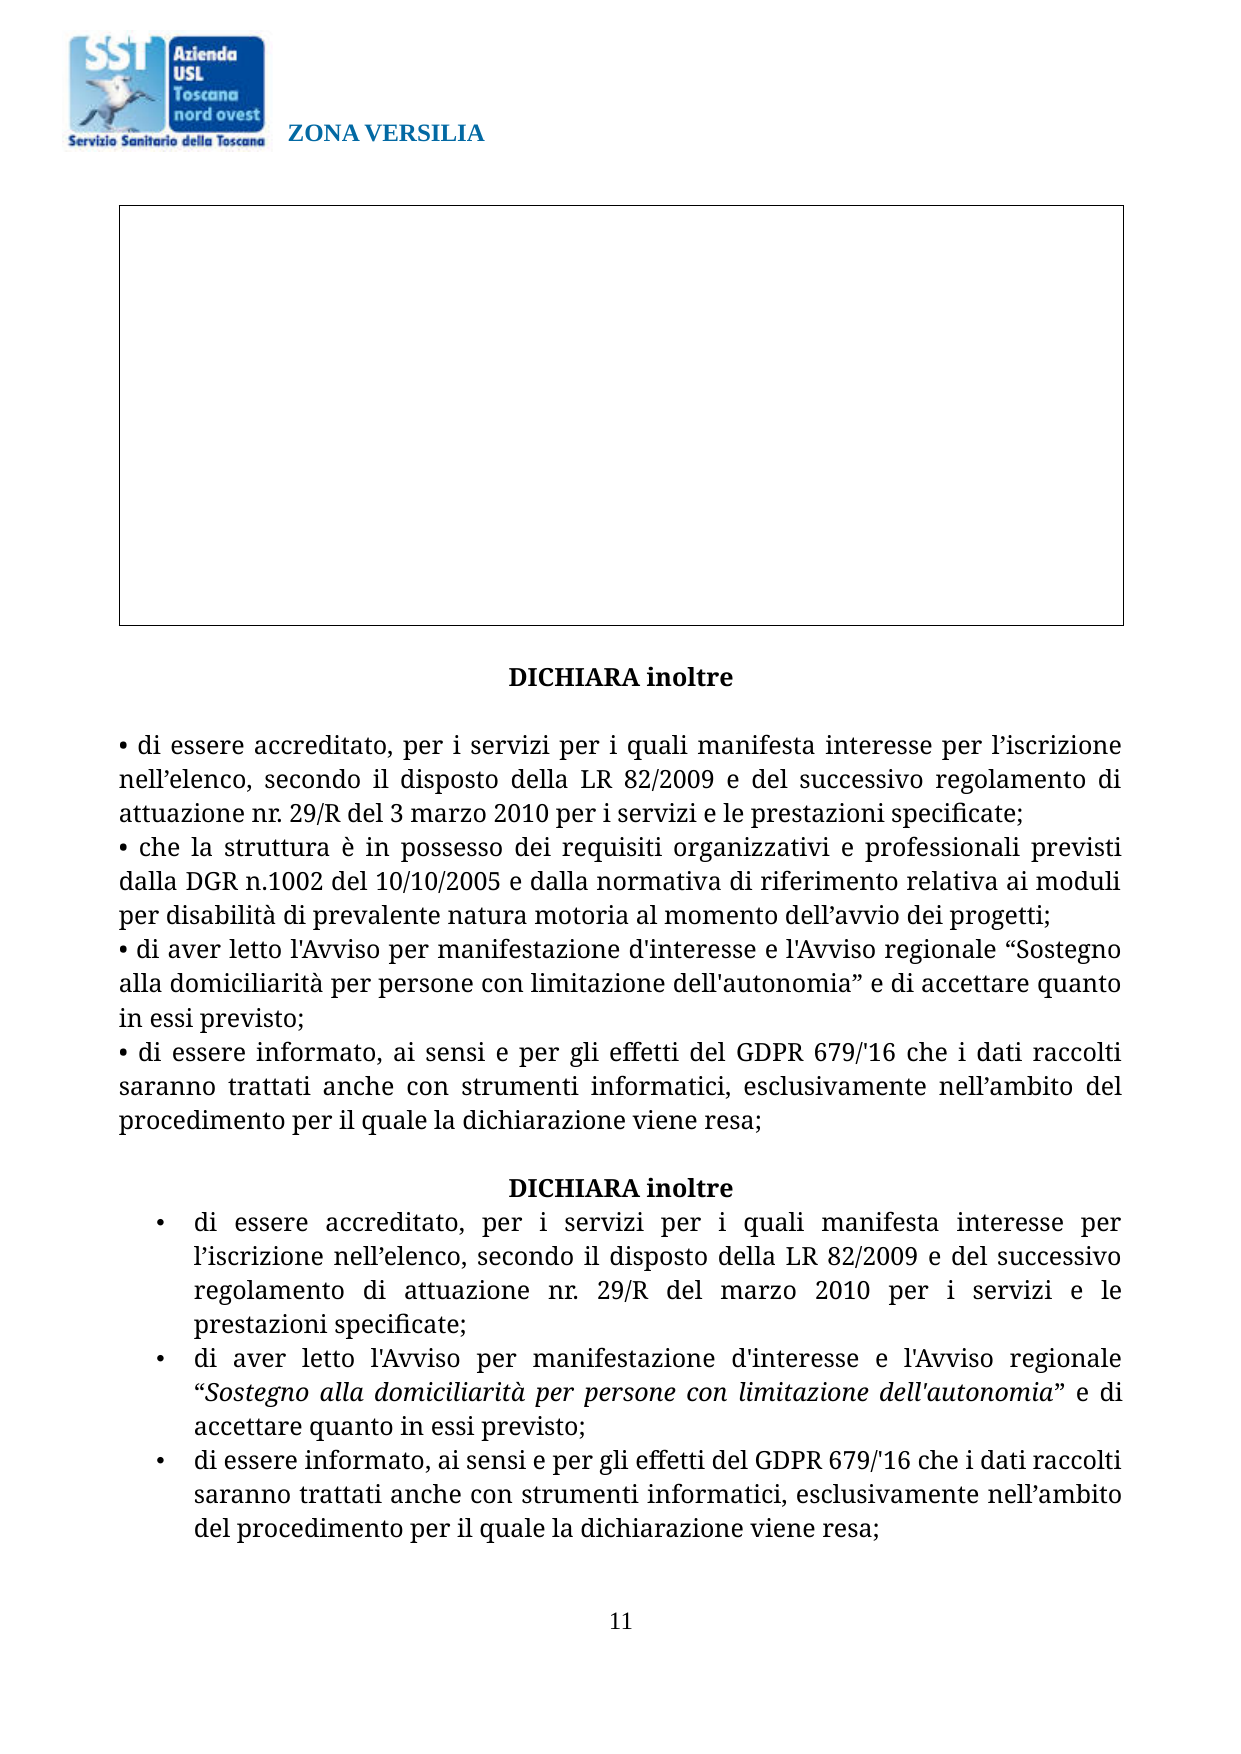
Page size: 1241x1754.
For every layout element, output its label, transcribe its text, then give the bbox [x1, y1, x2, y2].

picture [61, 30, 273, 152]
text • di aver letto l'Avviso per manifestazione d'interesse e l'Avviso regionale “Sostegno alla domiciliarità per persone con limitazione dell'autonomia” e di accettare quanto in essi previsto; [119, 932, 1123, 1034]
text • che la struttura è in possesso dei requisiti organizzativi e professionali previsti dalla DGR n.1002 del 10/10/2005 e dalla normativa di riferimento relativa ai moduli per disabilità di prevalente natura motoria al momento dell’avvio dei progetti; [119, 830, 1123, 932]
text DICHIARA inoltre [119, 659, 1123, 694]
list di essere informato, ai sensi e per gli effetti del GDPR 679/'16 che i dati raccolti saranno trattati anche con strumenti informatici, esclusivamente nell’ambito del procedimento per il quale la dichiarazione viene resa; [156, 1443, 1123, 1545]
list di aver letto l'Avviso per manifestazione d'interesse e l'Avviso regionale “Sostegno alla domiciliarità per persone con limitazione dell'autonomia” e di accettare quanto in essi previsto; [156, 1341, 1123, 1443]
text DICHIARA inoltre [119, 1171, 1123, 1204]
table_header [120, 206, 1123, 625]
text • di essere informato, ai sensi e per gli effetti del GDPR 679/'16 che i dati raccolti saranno trattati anche con strumenti informatici, esclusivamente nell’ambito del procedimento per il quale la dichiarazione viene resa; [119, 1034, 1123, 1136]
text • di essere accreditato, per i servizi per i quali manifesta interesse per l’iscrizione nell’elenco, secondo il disposto della LR 82/2009 e del successivo regolamento di attuazione nr. 29/R del 3 marzo 2010 per i servizi e le prestazioni specificate; [119, 728, 1123, 830]
list di essere accreditato, per i servizi per i quali manifesta interesse per l’iscrizione nell’elenco, secondo il disposto della LR 82/2009 e del successivo regolamento di attuazione nr. 29/R del marzo 2010 per i servizi e le prestazioni specificate; [156, 1204, 1123, 1341]
